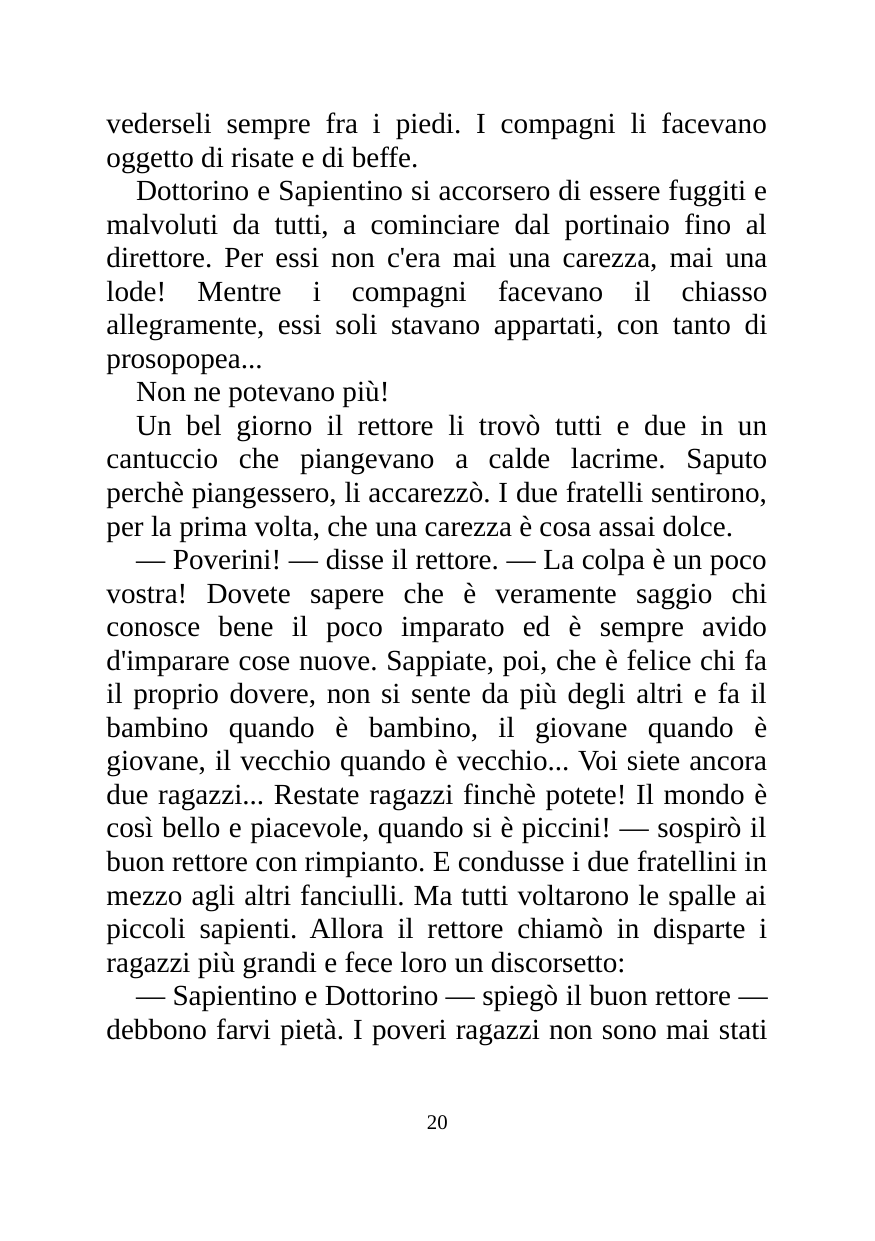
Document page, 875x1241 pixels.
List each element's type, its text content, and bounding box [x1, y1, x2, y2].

text — Sapientino e Dottorino — spiegò il buon rettore — debbono farvi pietà. I poveri ragazzi non sono mai stati [106, 978, 768, 1045]
text Un bel giorno il rettore li trovò tutti e due in un cantuccio che piangevano a calde lacrime. Saputo perchè piangessero, li accarezzò. I due fratelli sentirono, per la prima volta, che una carezza è cosa assai dolce. [106, 408, 768, 542]
text vederseli sempre fra i piedi. I compagni li facevano oggetto di risate e di beffe. [106, 106, 768, 173]
text — Poverini! — disse il rettore. — La colpa è un poco vostra! Dovete sapere che è veramente saggio chi conosce bene il poco imparato ed è sempre avido d'imparare cose nuove. Sappiate, poi, che è felice chi fa il proprio dovere, non si sente da più degli altri e fa il bambino quando è bambino, il giovane quando è giovane, il vecchio quando è vecchio... Voi siete ancora due ragazzi... Restate ragazzi finchè potete! Il mondo è così bello e piacevole, quando si è piccini! — sospirò il buon rettore con rimpianto. E condusse i due fratellini in mezzo agli altri fanciulli. Ma tutti voltarono le spalle ai piccoli sapienti. Allora il rettore chiamò in disparte i ragazzi più grandi e fece loro un discorsetto: [106, 542, 768, 978]
text Non ne potevano più! [106, 374, 768, 408]
text Dottorino e Sapientino si accorsero di essere fuggiti e malvoluti da tutti, a cominciare dal portinaio fino al direttore. Per essi non c'era mai una carezza, mai una lode! Mentre i compagni facevano il chiasso allegramente, essi soli stavano appartati, con tanto di prosopopea... [106, 173, 768, 374]
